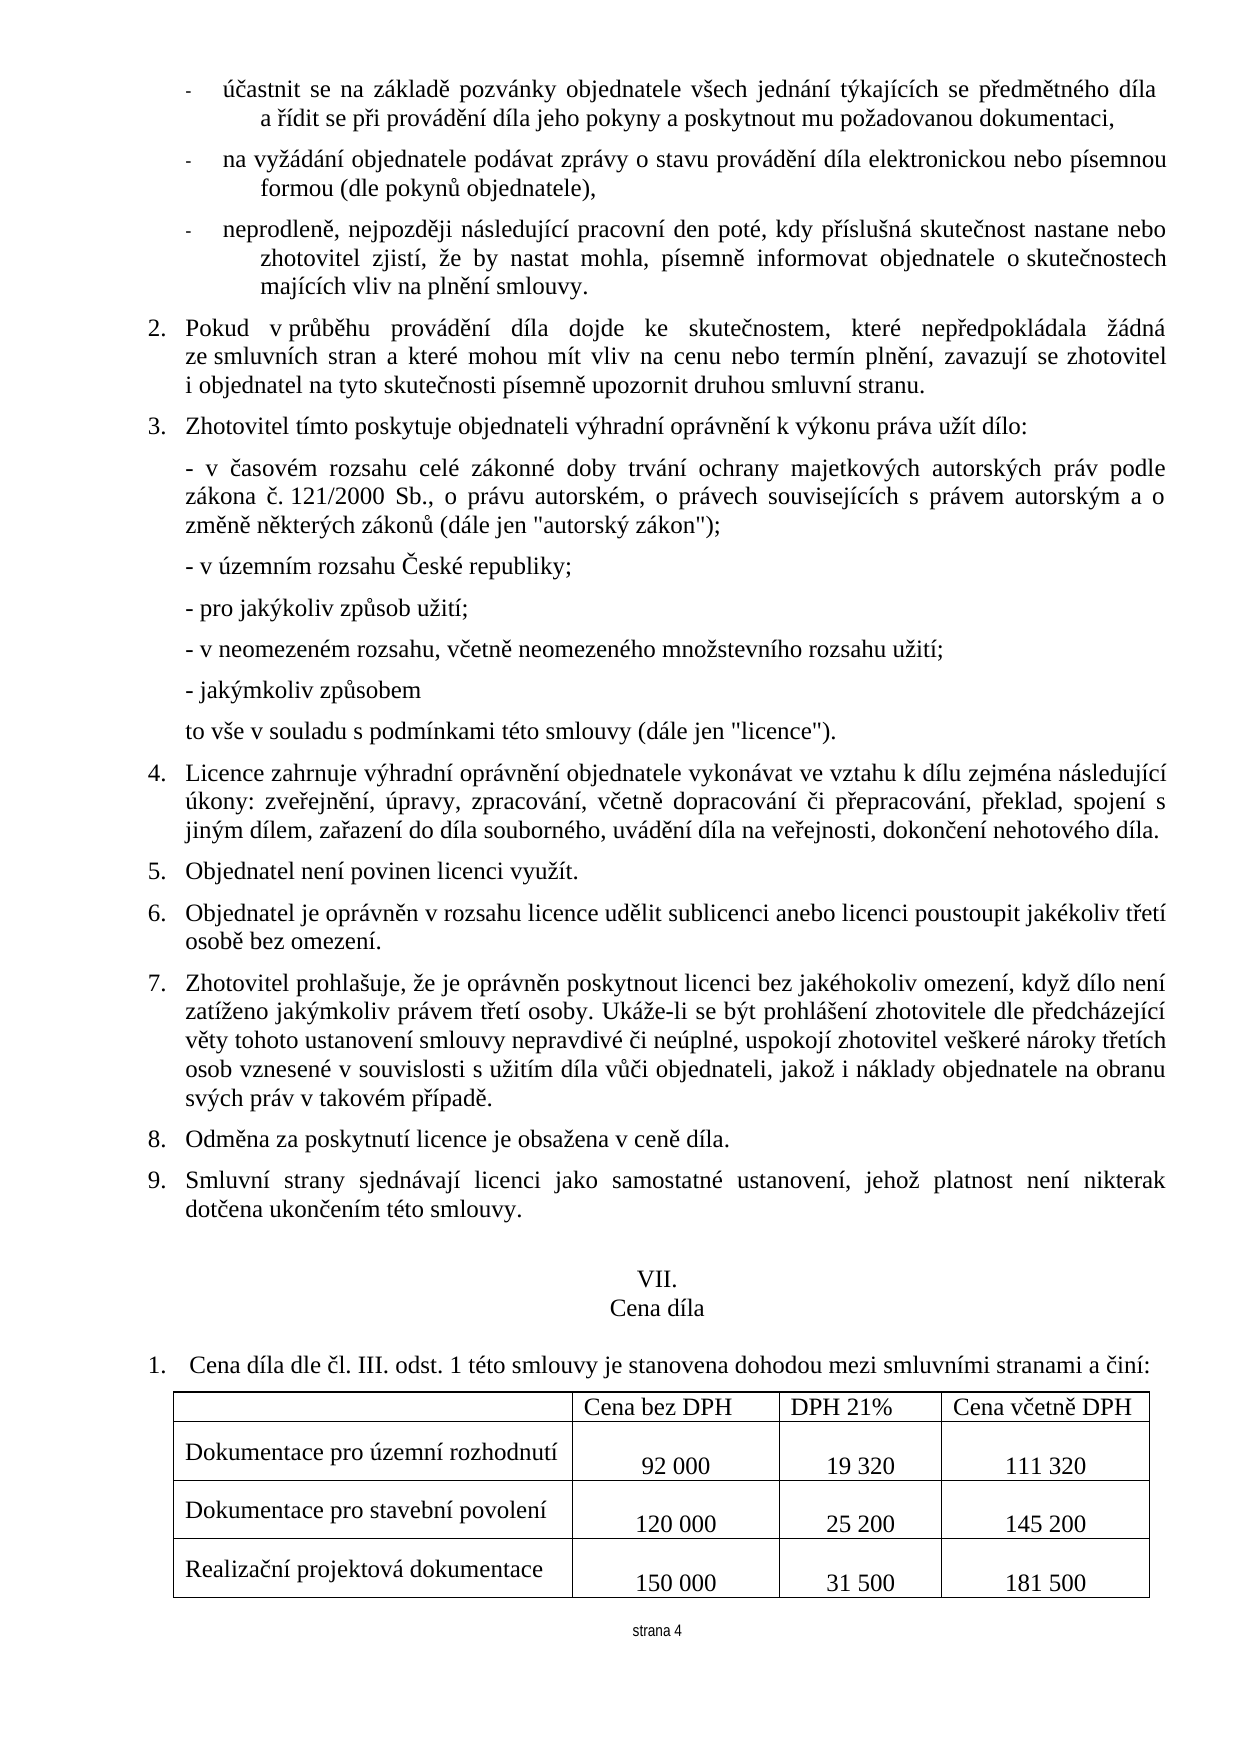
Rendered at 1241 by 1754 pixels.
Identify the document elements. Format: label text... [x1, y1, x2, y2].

table_cell 25 200 [780, 1481, 941, 1538]
list Objednatel není povinen licenci využít. [185, 856, 1167, 885]
table_header Cena včetně DPH [942, 1393, 1149, 1421]
table_cell 181 500 [942, 1539, 1149, 1597]
text - v neomezeném rozsahu, včetně neomezeného množstevního rozsahu užití; [185, 634, 1167, 663]
list účastnit se na základě pozvánky objednatele všech jednání týkajících se předmětného díla a řídit se při provádění díla jeho pokyny a poskytnout mu požadovanou dokumentaci, [185, 74, 1167, 131]
text - v územním rozsahu České republiky; [185, 551, 1167, 580]
list Pokud v průběhu provádění díla dojde ke skutečnostem, které nepředpokládala žádná ze smluvních stran a které mohou mít vliv na cenu nebo termín plnění, zavazují se zhotovitel i objednatel na tyto skutečnosti písemně upozornit druhou smluvní stranu. [185, 313, 1167, 399]
list Objednatel je oprávněn v rozsahu licence udělit sublicenci anebo licenci poustoupit jakékoliv třetí osobě bez omezení. [185, 898, 1167, 955]
table_cell Dokumentace pro územní rozhodnutí [174, 1422, 572, 1480]
text 1. Cena díla dle čl. III. odst. 1 této smlouvy je stanovena dohodou mezi smluvními stranami a činí: [148, 1350, 1167, 1379]
list Licence zahrnuje výhradní oprávnění objednatele vykonávat ve vztahu k dílu zejména následující úkony: zveřejnění, úpravy, zpracování, včetně dopracování či přepracování, překlad, spojení s jiným dílem, zařazení do díla souborného, uvádění díla na veřejnosti, dokončení nehotového díla. [185, 758, 1167, 844]
table_cell Dokumentace pro stavební povolení [174, 1481, 572, 1538]
list neprodleně, nejpozději následující pracovní den poté, kdy příslušná skutečnost nastane nebo zhotovitel zjistí, že by nastat mohla, písemně informovat objednatele o skutečnostech majících vliv na plnění smlouvy. [185, 214, 1167, 300]
table_cell 111 320 [942, 1422, 1149, 1480]
table_cell 19 320 [780, 1422, 941, 1480]
table_cell 92 000 [573, 1422, 779, 1480]
list Zhotovitel tímto poskytuje objednateli výhradní oprávnění k výkonu práva užít dílo: [185, 411, 1167, 440]
table_cell 120 000 [573, 1481, 779, 1538]
text - v časovém rozsahu celé zákonné doby trvání ochrany majetkových autorských práv podle zákona č. 121/2000 Sb., o právu autorském, o právech souvisejících s právem autorským a o změně některých zákonů (dále jen "autorský zákon"); [185, 453, 1167, 539]
list Zhotovitel prohlašuje, že je oprávněn poskytnout licenci bez jakéhokoliv omezení, když dílo není zatíženo jakýmkoliv právem třetí osoby. Ukáže-li se být prohlášení zhotovitele dle předcházející věty tohoto ustanovení smlouvy nepravdivé či neúplné, uspokojí zhotovitel veškeré nároky třetích osob vznesené v souvislosti s užitím díla vůči objednateli, jakož i náklady objednatele na obranu svých práv v takovém případě. [185, 968, 1167, 1111]
text - jakýmkoliv způsobem [185, 675, 1167, 704]
list na vyžádání objednatele podávat zprávy o stavu provádění díla elektronickou nebo písemnou formou (dle pokynů objednatele), [185, 144, 1167, 201]
text - pro jakýkoliv způsob užití; [185, 593, 1167, 621]
table_cell 145 200 [942, 1481, 1149, 1538]
list Odměna za poskytnutí licence je obsažena v ceně díla. [185, 1124, 1167, 1153]
table_cell 150 000 [573, 1539, 779, 1597]
text VII. [148, 1264, 1167, 1293]
text Cena díla [148, 1293, 1167, 1321]
list Smluvní strany sjednávají licenci jako samostatné ustanovení, jehož platnost není nikterak dotčena ukončením této smlouvy. [185, 1165, 1167, 1223]
table_cell 31 500 [780, 1539, 941, 1597]
table_cell Realizační projektová dokumentace [174, 1539, 572, 1597]
text to vše v souladu s podmínkami této smlouvy (dále jen "licence"). [185, 716, 1167, 745]
table_header DPH 21% [780, 1393, 941, 1421]
table_header [174, 1393, 572, 1421]
table_header Cena bez DPH [573, 1393, 779, 1421]
